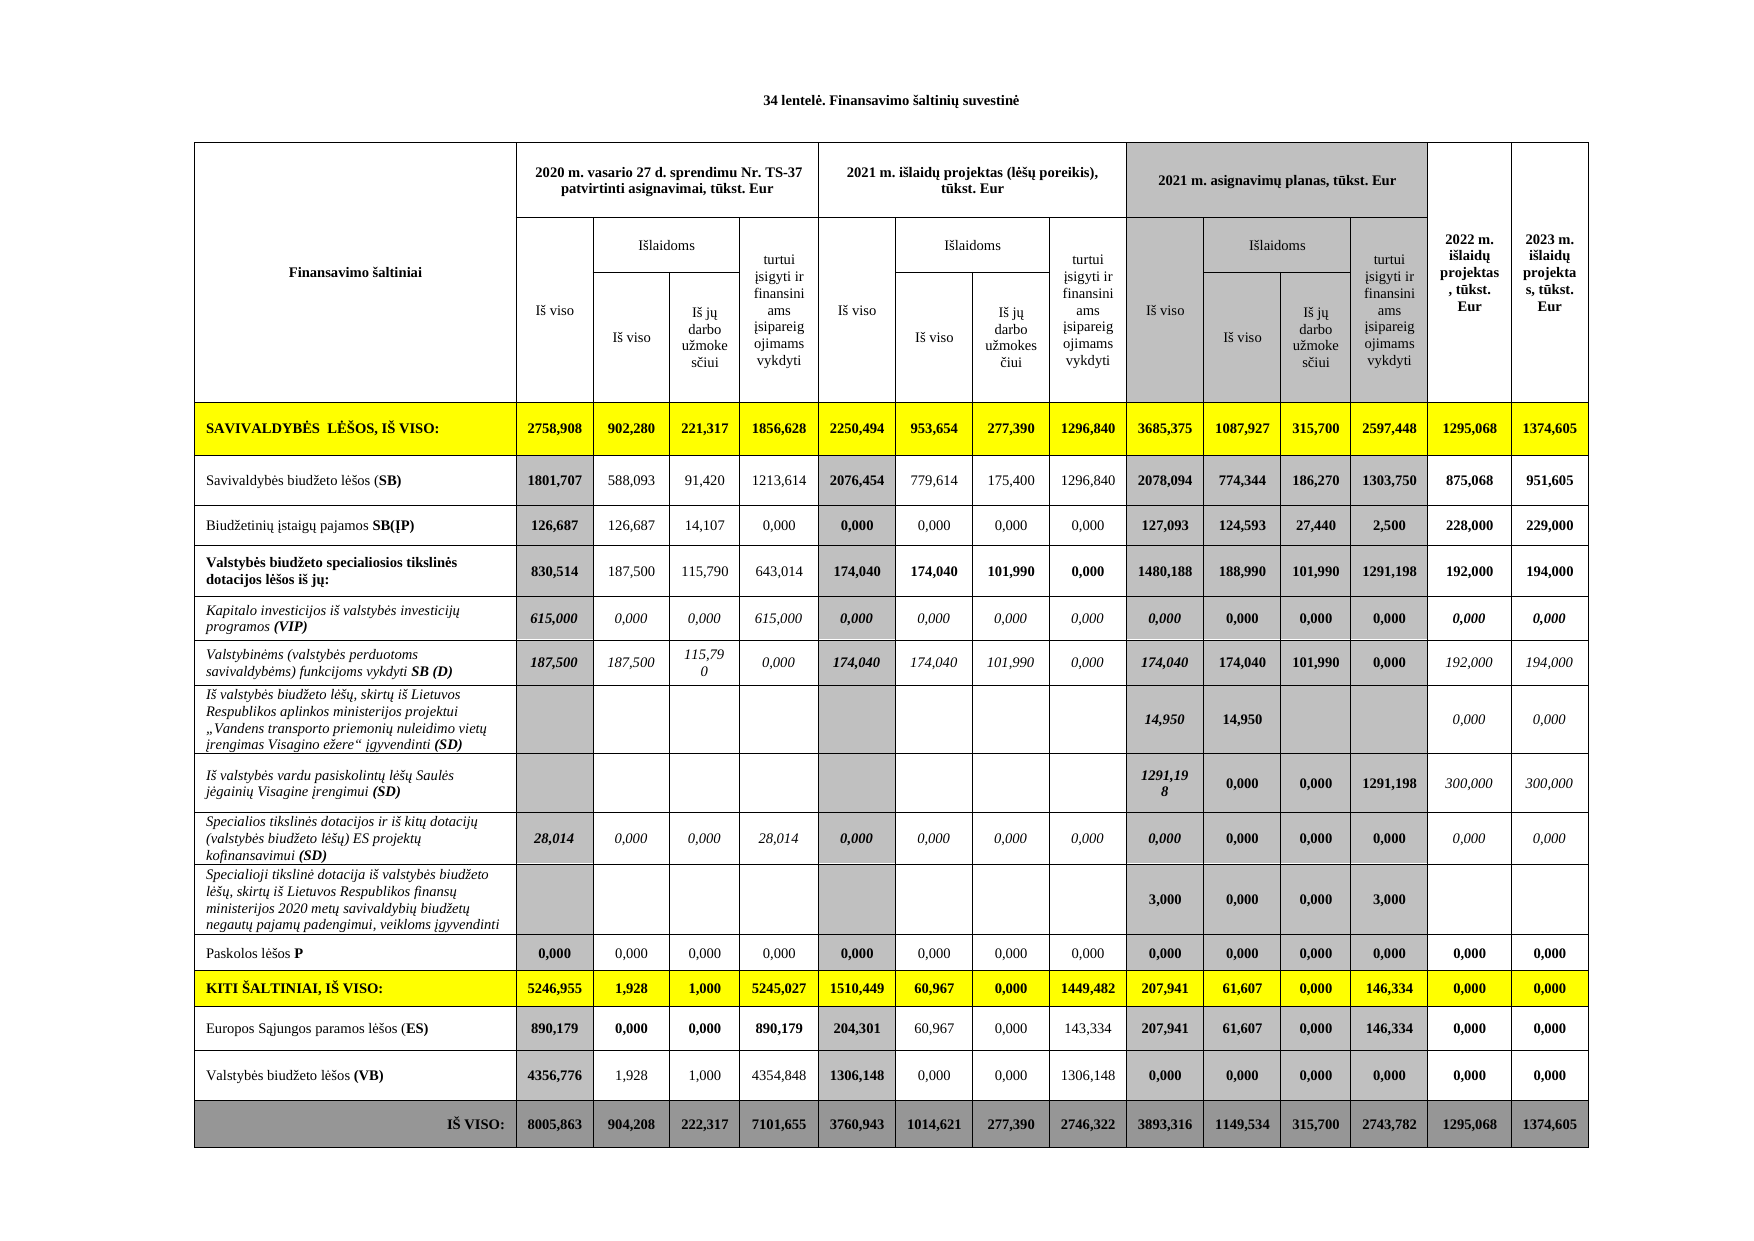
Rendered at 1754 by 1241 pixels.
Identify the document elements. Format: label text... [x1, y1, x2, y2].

table_cell 1480,188 [1127, 546, 1203, 596]
table_cell 0,000 [1204, 865, 1280, 934]
table_cell turtui įsigyti ir finansiniams įsipareigojimams vykdyti [740, 218, 818, 402]
table_cell 0,000 [1428, 597, 1511, 639]
table_cell 2746,322 [1050, 1101, 1126, 1147]
table_cell 194,000 [1512, 641, 1588, 685]
table_cell 0,000 [1204, 597, 1280, 639]
table_cell 0,000 [594, 813, 669, 863]
table_cell 101,990 [973, 546, 1049, 596]
table_cell 0,000 [594, 1007, 669, 1050]
table_cell 0,000 [740, 506, 818, 545]
table_cell Iš viso [1204, 273, 1280, 402]
table_cell 2,500 [1351, 506, 1427, 545]
table_cell 0,000 [1428, 971, 1511, 1006]
table_cell 2023 m. išlaidų projektas, tūkst. Eur [1512, 143, 1588, 402]
table_cell [973, 754, 1049, 812]
table_cell [740, 686, 818, 753]
table_cell 0,000 [670, 813, 739, 863]
table_cell 14,950 [1204, 686, 1280, 753]
table_cell 3,000 [1127, 865, 1203, 934]
table_cell 2021 m. asignavimų planas, tūkst. Eur [1127, 143, 1427, 217]
table_cell 2758,908 [517, 403, 593, 455]
table_cell 4356,776 [517, 1051, 593, 1100]
table_cell 28,014 [517, 813, 593, 863]
table_cell Specialioji tikslinė dotacija iš valstybės biudžeto lėšų, skirtų iš Lietuvos Respublikos finansų ministerijos 2020 metų savivaldybių biudžetų negautų pajamų padengimui, veikloms įgyvendinti [195, 865, 516, 934]
table_cell 174,040 [896, 546, 972, 596]
table_cell 615,000 [517, 597, 593, 639]
table_cell Išlaidoms [1204, 218, 1350, 272]
table_cell 0,000 [1281, 813, 1350, 863]
table_cell 174,040 [1204, 641, 1280, 685]
table_cell 0,000 [973, 935, 1049, 970]
table_cell 27,440 [1281, 506, 1350, 545]
table_cell 187,500 [517, 641, 593, 685]
table_cell 3893,316 [1127, 1101, 1203, 1147]
table_cell 774,344 [1204, 456, 1280, 505]
table_cell 0,000 [1204, 1051, 1280, 1100]
table_cell 101,990 [1281, 546, 1350, 596]
table_cell 0,000 [1281, 865, 1350, 934]
table_cell 1374,605 [1512, 1101, 1588, 1147]
table_cell 643,014 [740, 546, 818, 596]
table_cell [1281, 686, 1350, 753]
table_cell 0,000 [1127, 597, 1203, 639]
table_cell 0,000 [1281, 1007, 1350, 1050]
table_cell 277,390 [973, 403, 1049, 455]
table_cell [517, 865, 593, 934]
table_cell 0,000 [1204, 754, 1280, 812]
table_cell 1,928 [594, 971, 669, 1006]
table_cell 0,000 [1281, 971, 1350, 1006]
table_cell 126,687 [594, 506, 669, 545]
table_cell 0,000 [1428, 935, 1511, 970]
table_cell 143,334 [1050, 1007, 1126, 1050]
table_cell Iš jų darbo užmokesčiui [1281, 273, 1350, 402]
table_cell 174,040 [896, 641, 972, 685]
table_cell 0,000 [1351, 641, 1427, 685]
table_cell 0,000 [1050, 813, 1126, 863]
table_cell [670, 865, 739, 934]
table_cell [819, 754, 895, 812]
table_cell 0,000 [973, 813, 1049, 863]
table_cell 174,040 [1127, 641, 1203, 685]
table_cell [819, 865, 895, 934]
table_cell 0,000 [1050, 641, 1126, 685]
table_cell Europos Sąjungos paramos lėšos (ES) [195, 1007, 516, 1050]
table_cell 126,687 [517, 506, 593, 545]
table_cell 28,014 [740, 813, 818, 863]
table_cell 1510,449 [819, 971, 895, 1006]
table_cell 0,000 [740, 641, 818, 685]
table_cell 204,301 [819, 1007, 895, 1050]
table_cell 192,000 [1428, 546, 1511, 596]
table_cell Specialios tikslinės dotacijos ir iš kitų dotacijų (valstybės biudžeto lėšų) ES projektų kofinansavimui (SD) [195, 813, 516, 863]
table_cell 904,208 [594, 1101, 669, 1147]
table_cell 3,000 [1351, 865, 1427, 934]
table_cell 1291,198 [1351, 546, 1427, 596]
table_cell 3760,943 [819, 1101, 895, 1147]
table_cell [973, 865, 1049, 934]
table_cell 1,000 [670, 971, 739, 1006]
table_cell Finansavimo šaltiniai [195, 143, 516, 402]
table_cell [896, 865, 972, 934]
table_cell 953,654 [896, 403, 972, 455]
table_cell 115,790 [670, 546, 739, 596]
table_cell 2743,782 [1351, 1101, 1427, 1147]
table_cell 300,000 [1512, 754, 1588, 812]
table_cell 1306,148 [1050, 1051, 1126, 1100]
table_cell 1149,534 [1204, 1101, 1280, 1147]
table_cell 0,000 [670, 597, 739, 639]
table_cell [740, 754, 818, 812]
table_cell 0,000 [1204, 935, 1280, 970]
table_cell 229,000 [1512, 506, 1588, 545]
table_cell [670, 754, 739, 812]
table_cell 0,000 [594, 935, 669, 970]
table_cell Biudžetinių įstaigų pajamos SB(ĮP) [195, 506, 516, 545]
table_cell Iš valstybės biudžeto lėšų, skirtų iš Lietuvos Respublikos aplinkos ministerijos projektui „Vandens transporto priemonių nuleidimo vietų įrengimas Visagino ežere“ įgyvendinti (SD) [195, 686, 516, 753]
table_cell 0,000 [896, 506, 972, 545]
table_cell 0,000 [594, 597, 669, 639]
table_cell 5246,955 [517, 971, 593, 1006]
table_cell SAVIVALDYBĖS LĖŠOS, IŠ VISO: [195, 403, 516, 455]
table_cell 2076,454 [819, 456, 895, 505]
table_cell 0,000 [896, 597, 972, 639]
table_cell Iš viso [896, 273, 972, 402]
table_cell 0,000 [819, 506, 895, 545]
table_cell 2022 m. išlaidų projektas, tūkst. Eur [1428, 143, 1511, 402]
table_cell [973, 686, 1049, 753]
table_cell [594, 865, 669, 934]
table_cell 588,093 [594, 456, 669, 505]
table_cell 0,000 [819, 935, 895, 970]
table_cell 1087,927 [1204, 403, 1280, 455]
table_cell 300,000 [1428, 754, 1511, 812]
table_cell [1050, 865, 1126, 934]
table_cell [896, 754, 972, 812]
table_cell 0,000 [1050, 597, 1126, 639]
table_cell 146,334 [1351, 971, 1427, 1006]
table_cell 0,000 [1512, 597, 1588, 639]
table_cell 60,967 [896, 1007, 972, 1050]
table_cell 221,317 [670, 403, 739, 455]
table_cell 0,000 [819, 813, 895, 863]
table_cell 0,000 [1512, 1007, 1588, 1050]
table_cell 187,500 [594, 641, 669, 685]
table_cell 101,990 [1281, 641, 1350, 685]
table_cell 0,000 [517, 935, 593, 970]
table_cell 0,000 [1351, 813, 1427, 863]
table_cell 4354,848 [740, 1051, 818, 1100]
table_cell 830,514 [517, 546, 593, 596]
table_cell 1291,198 [1351, 754, 1427, 812]
table_cell 0,000 [1050, 546, 1126, 596]
table_cell Valstybės biudžeto specialiosios tikslinės dotacijos lėšos iš jų: [195, 546, 516, 596]
table_cell 207,941 [1127, 1007, 1203, 1050]
table_cell 0,000 [896, 1051, 972, 1100]
table_cell [670, 686, 739, 753]
table_cell 0,000 [1512, 1051, 1588, 1100]
table_cell Iš valstybės vardu pasiskolintų lėšų Saulės jėgainių Visagine įrengimui (SD) [195, 754, 516, 812]
table_cell 0,000 [1512, 686, 1588, 753]
table_cell 951,605 [1512, 456, 1588, 505]
table_cell 0,000 [896, 813, 972, 863]
table_cell Išlaidoms [594, 218, 739, 272]
table_cell 0,000 [973, 1051, 1049, 1100]
table_cell 0,000 [670, 935, 739, 970]
table_cell Iš viso [819, 218, 895, 402]
table_cell 2250,494 [819, 403, 895, 455]
table_cell 0,000 [896, 935, 972, 970]
table_cell 875,068 [1428, 456, 1511, 505]
table_cell 1374,605 [1512, 403, 1588, 455]
table_cell 0,000 [1428, 813, 1511, 863]
table_cell 175,400 [973, 456, 1049, 505]
table_cell 222,317 [670, 1101, 739, 1147]
table_cell 0,000 [670, 1007, 739, 1050]
table_cell 0,000 [1512, 971, 1588, 1006]
table_cell 1296,840 [1050, 456, 1126, 505]
table_cell Valstybinėms (valstybės perduotoms savivaldybėms) funkcijoms vykdyti SB (D) [195, 641, 516, 685]
table_cell Iš viso [1127, 218, 1203, 402]
table_cell 8005,863 [517, 1101, 593, 1147]
table_cell [1512, 865, 1588, 934]
table_cell 890,179 [740, 1007, 818, 1050]
table_cell Kapitalo investicijos iš valstybės investicijų programos (VIP) [195, 597, 516, 639]
table_cell 0,000 [1428, 1007, 1511, 1050]
table_cell [896, 686, 972, 753]
table_cell [594, 686, 669, 753]
table_cell 187,500 [594, 546, 669, 596]
table_cell 0,000 [973, 971, 1049, 1006]
table_cell 1303,750 [1351, 456, 1427, 505]
table_cell Paskolos lėšos P [195, 935, 516, 970]
table_cell 7101,655 [740, 1101, 818, 1147]
table_cell 0,000 [1281, 754, 1350, 812]
table_cell 1801,707 [517, 456, 593, 505]
table_cell 61,607 [1204, 1007, 1280, 1050]
table_cell 0,000 [1127, 935, 1203, 970]
table_cell 146,334 [1351, 1007, 1427, 1050]
table_cell [594, 754, 669, 812]
table_cell 0,000 [1281, 1051, 1350, 1100]
table_cell Iš viso [594, 273, 669, 402]
table_cell 0,000 [1351, 597, 1427, 639]
table_cell 192,000 [1428, 641, 1511, 685]
table_cell Išlaidoms [896, 218, 1049, 272]
table_cell 124,593 [1204, 506, 1280, 545]
table_cell 2597,448 [1351, 403, 1427, 455]
table_cell 315,700 [1281, 403, 1350, 455]
table_cell 0,000 [1351, 935, 1427, 970]
table_cell Iš viso [517, 218, 593, 402]
table_cell 0,000 [1127, 813, 1203, 863]
table_cell turtui įsigyti ir finansiniams įsipareigojimams vykdyti [1050, 218, 1126, 402]
table_cell 779,614 [896, 456, 972, 505]
table_cell [517, 686, 593, 753]
table_cell 890,179 [517, 1007, 593, 1050]
table_cell 0,000 [1512, 813, 1588, 863]
table_cell [517, 754, 593, 812]
table_cell 1295,068 [1428, 1101, 1511, 1147]
table_cell [1428, 865, 1511, 934]
table_cell 188,990 [1204, 546, 1280, 596]
table_cell 1014,621 [896, 1101, 972, 1147]
table_cell [819, 686, 895, 753]
table_cell 2021 m. išlaidų projektas (lėšų poreikis), tūkst. Eur [819, 143, 1126, 217]
table_cell 0,000 [819, 597, 895, 639]
table_cell 0,000 [1050, 935, 1126, 970]
table_cell 60,967 [896, 971, 972, 1006]
table_cell 1,928 [594, 1051, 669, 1100]
table_cell [1050, 686, 1126, 753]
table_cell 174,040 [819, 641, 895, 685]
table_cell 0,000 [973, 1007, 1049, 1050]
table_cell 1295,068 [1428, 403, 1511, 455]
table_cell 61,607 [1204, 971, 1280, 1006]
table_cell 615,000 [740, 597, 818, 639]
table_cell 0,000 [1351, 1051, 1427, 1100]
table_cell 1,000 [670, 1051, 739, 1100]
table_cell [740, 865, 818, 934]
table_cell 2020 m. vasario 27 d. sprendimu Nr. TS-37 patvirtinti asignavimai, tūkst. Eur [517, 143, 818, 217]
table_cell 315,700 [1281, 1101, 1350, 1147]
table_cell 1306,148 [819, 1051, 895, 1100]
table_cell 127,093 [1127, 506, 1203, 545]
table_cell 0,000 [1512, 935, 1588, 970]
table_cell KITI ŠALTINIAI, IŠ VISO: [195, 971, 516, 1006]
table_cell 0,000 [1428, 686, 1511, 753]
table_cell 1296,840 [1050, 403, 1126, 455]
table_cell 1856,628 [740, 403, 818, 455]
table_cell 14,950 [1127, 686, 1203, 753]
table_cell 2078,094 [1127, 456, 1203, 505]
table_cell IŠ VISO: [195, 1101, 516, 1147]
table_cell 1449,482 [1050, 971, 1126, 1006]
table_cell [1050, 754, 1126, 812]
table_cell turtui įsigyti ir finansiniams įsipareigojimams vykdyti [1351, 218, 1427, 402]
table_cell 0,000 [1050, 506, 1126, 545]
table_cell 0,000 [1428, 1051, 1511, 1100]
table_cell 101,990 [973, 641, 1049, 685]
table_cell 14,107 [670, 506, 739, 545]
table_header 34 lentelė. Finansavimo šaltinių suvestinė [195, 58, 1588, 142]
table_cell 277,390 [973, 1101, 1049, 1147]
table_cell [1351, 686, 1427, 753]
table_cell 0,000 [1204, 813, 1280, 863]
table_cell 0,000 [973, 597, 1049, 639]
table_cell 5245,027 [740, 971, 818, 1006]
table_cell 194,000 [1512, 546, 1588, 596]
table_cell 0,000 [1281, 597, 1350, 639]
table_cell Valstybės biudžeto lėšos (VB) [195, 1051, 516, 1100]
table_cell 0,000 [1127, 1051, 1203, 1100]
table_cell Savivaldybės biudžeto lėšos (SB) [195, 456, 516, 505]
table_cell 228,000 [1428, 506, 1511, 545]
table_cell Iš jų darbo užmokesčiui [973, 273, 1049, 402]
table_cell 91,420 [670, 456, 739, 505]
table_cell 3685,375 [1127, 403, 1203, 455]
table_cell 207,941 [1127, 971, 1203, 1006]
table_cell 0,000 [973, 506, 1049, 545]
table_cell 902,280 [594, 403, 669, 455]
table_cell 115,790 [670, 641, 739, 685]
table_cell 1213,614 [740, 456, 818, 505]
table_cell 174,040 [819, 546, 895, 596]
table_cell 186,270 [1281, 456, 1350, 505]
table_cell 1291,198 [1127, 754, 1203, 812]
table_cell Iš jų darbo užmokesčiui [670, 273, 739, 402]
table_cell 0,000 [740, 935, 818, 970]
table_cell 0,000 [1281, 935, 1350, 970]
